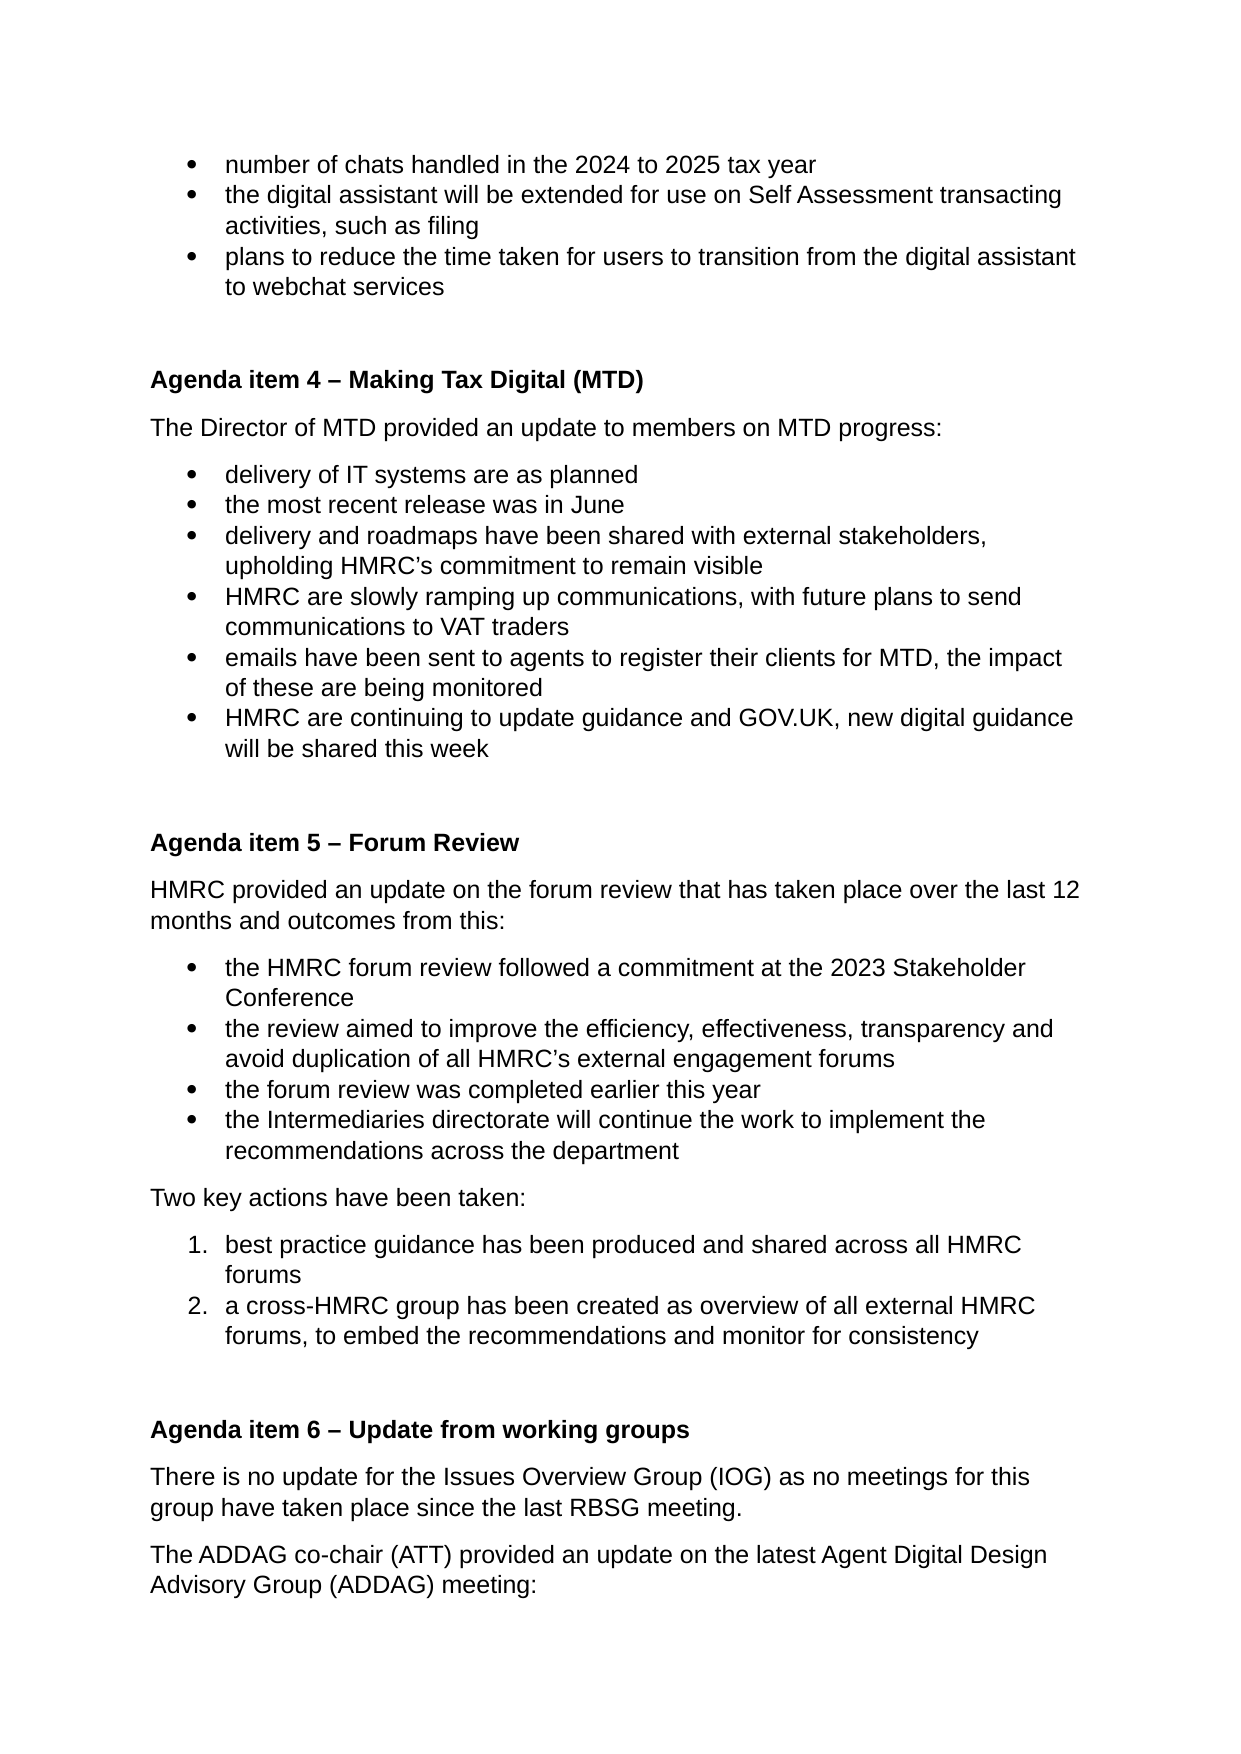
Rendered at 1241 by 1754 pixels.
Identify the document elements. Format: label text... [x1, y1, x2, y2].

list best practice guidance has been produced and shared across all HMRC forums [187, 1230, 1090, 1289]
text Agenda item 4 – Making Tax Digital (MTD) [150, 365, 1090, 394]
list a cross-HMRC group has been created as overview of all external HMRC forums, to embed the recommendations and monitor for consistency [187, 1291, 1090, 1350]
list the most recent release was in June [187, 490, 1090, 519]
list HMRC are slowly ramping up communications, with future plans to send communications to VAT traders [187, 582, 1090, 641]
list the HMRC forum review followed a commitment at the 2023 Stakeholder Conference [187, 953, 1090, 1012]
text Agenda item 5 – Forum Review [150, 828, 1090, 857]
list HMRC are continuing to update guidance and GOV.UK, new digital guidance will be shared this week [187, 703, 1090, 763]
text The ADDAG co-chair (ATT) provided an update on the latest Agent Digital Design Advisory Group (ADDAG) meeting: [150, 1540, 1090, 1599]
list delivery and roadmaps have been shared with external stakeholders, upholding HMRC’s commitment to remain visible [187, 521, 1090, 580]
list plans to reduce the time taken for users to transition from the digital assistant to webchat services [187, 241, 1090, 301]
list the review aimed to improve the efficiency, effectiveness, transparency and avoid duplication of all HMRC’s external engagement forums [187, 1014, 1090, 1073]
text Two key actions have been taken: [150, 1183, 1090, 1211]
list the Intermediaries directorate will continue the work to implement the recommendations across the department [187, 1105, 1090, 1164]
list emails have been sent to agents to register their clients for MTD, the impact of these are being monitored [187, 642, 1090, 702]
text HMRC provided an update on the forum review that has taken place over the last 12 months and outcomes from this: [150, 875, 1090, 934]
list the forum review was completed earlier this year [187, 1074, 1090, 1103]
text There is no update for the Issues Overview Group (IOG) as no meetings for this group have taken place since the last RBSG meeting. [150, 1462, 1090, 1521]
text The Director of MTD provided an update to members on MTD progress: [150, 412, 1090, 441]
text Agenda item 6 – Update from working groups [150, 1415, 1090, 1444]
list delivery of IT systems are as planned [187, 459, 1090, 488]
list the digital assistant will be extended for use on Self Assessment transacting activities, such as filing [187, 181, 1090, 240]
list number of chats handled in the 2024 to 2025 tax year [187, 150, 1090, 179]
